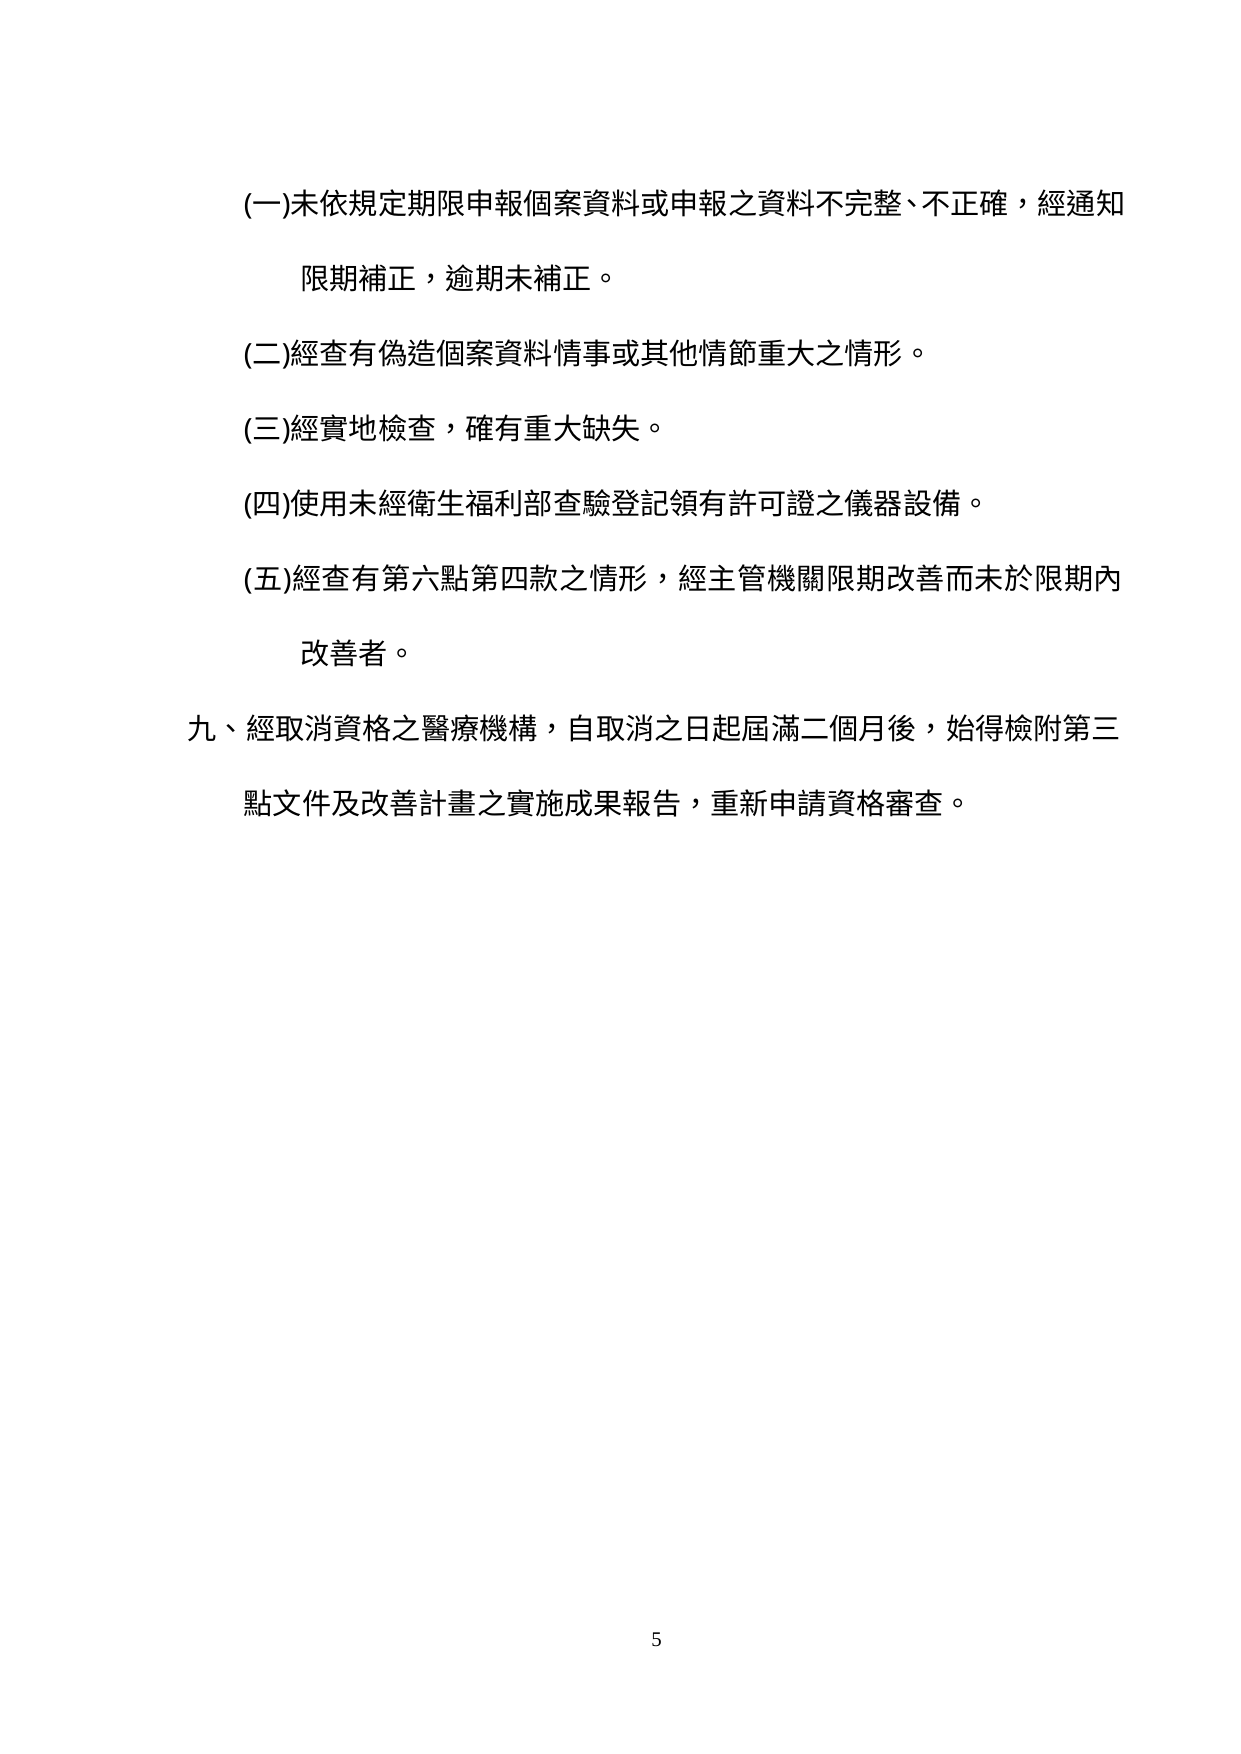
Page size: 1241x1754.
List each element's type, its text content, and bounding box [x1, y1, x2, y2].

text (一)未依規定期限申報個案資料或申報之資料不完整、不正確，經通知限期補正，逾期未補正。 [244, 164, 1125, 314]
text 九、經取消資格之醫療機構，自取消之日起屆滿二個月後，始得檢附第三點文件及改善計畫之實施成果報告，重新申請資格審查。 [187, 689, 1125, 839]
text (二)經查有偽造個案資料情事或其他情節重大之情形。 [244, 314, 1125, 389]
text (四)使用未經衛生福利部查驗登記領有許可證之儀器設備。 [244, 464, 1125, 539]
text (三)經實地檢查，確有重大缺失。 [244, 389, 1125, 464]
text (五)經查有第六點第四款之情形，經主管機關限期改善而未於限期內改善者。 [244, 539, 1125, 689]
